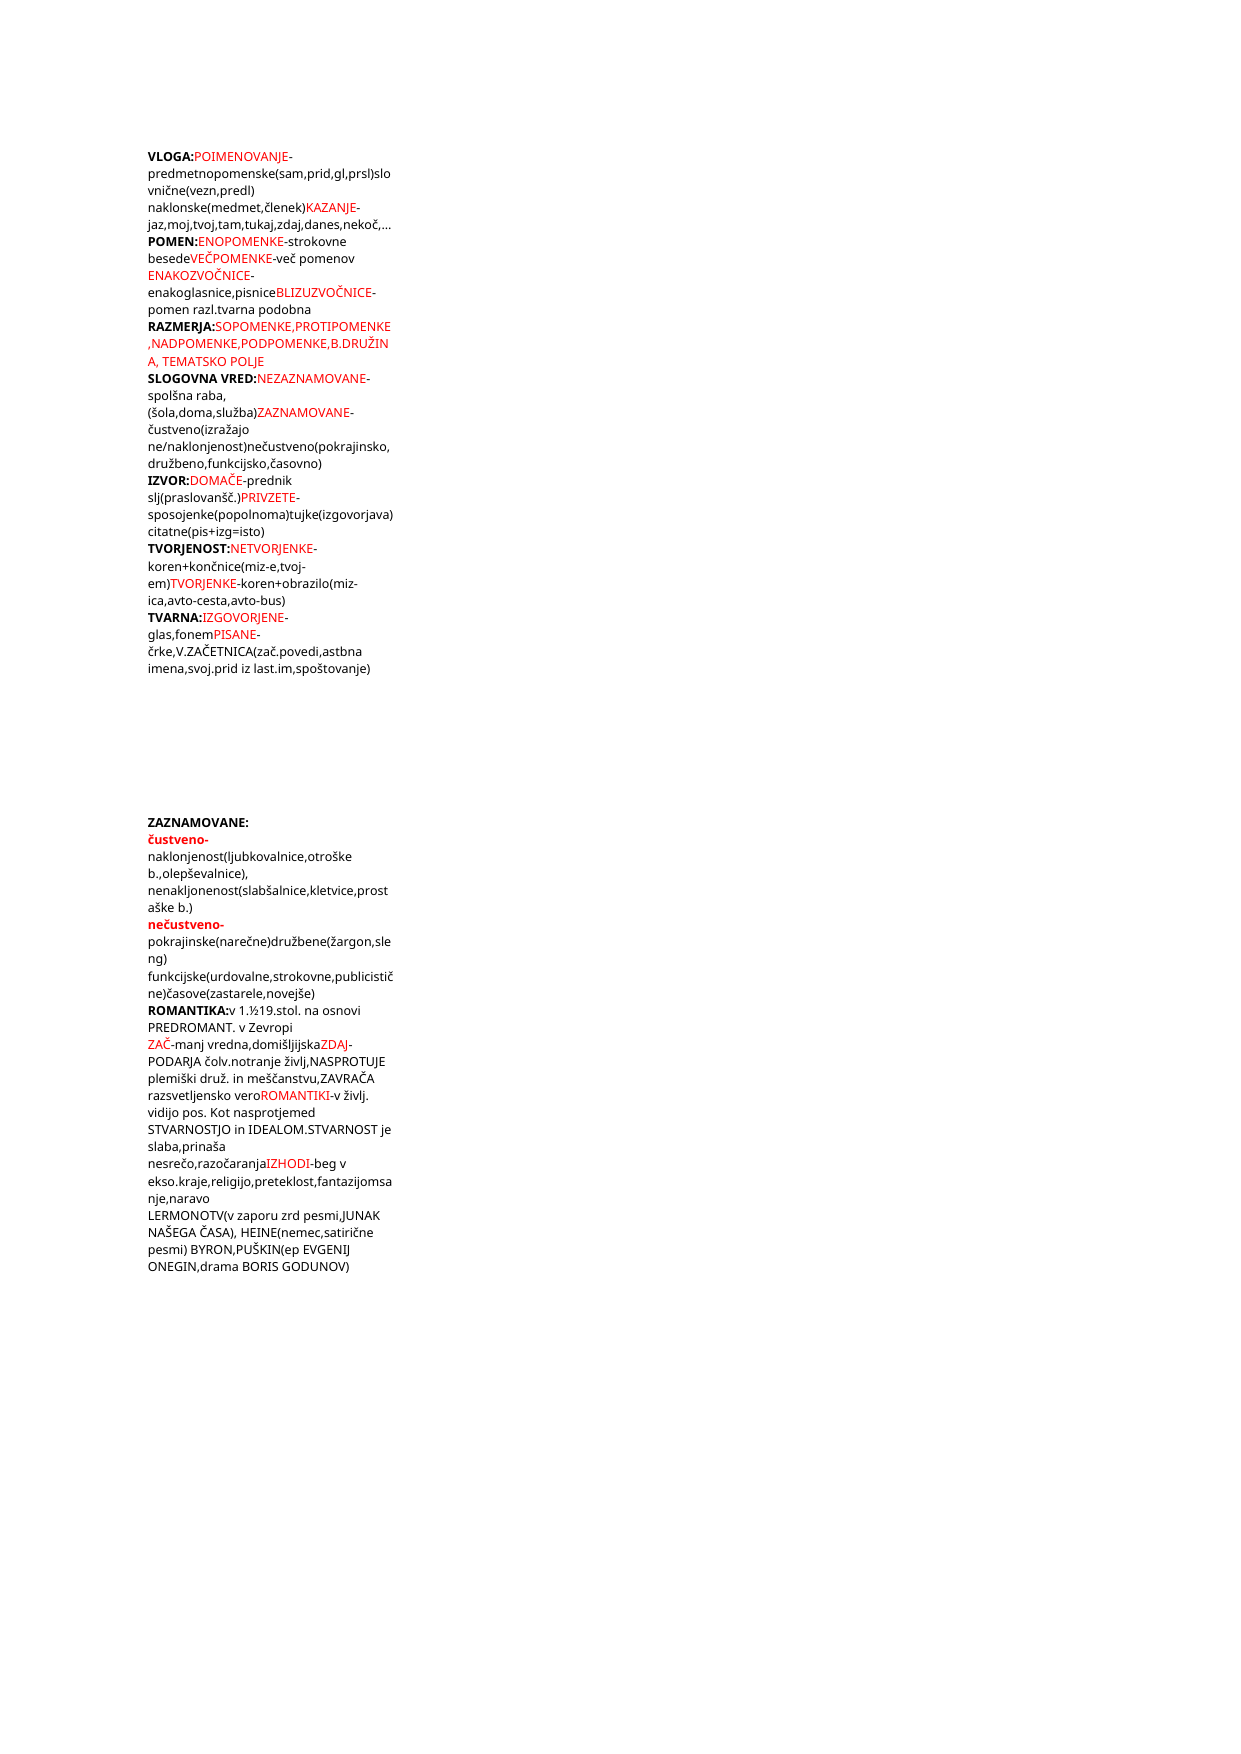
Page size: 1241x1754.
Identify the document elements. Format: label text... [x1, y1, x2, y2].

text naklonske(medmet,členek)KAZANJE-jaz,moj,tvoj,tam,tukaj,zdaj,danes,nekoč,… [148, 199, 394, 233]
text IZVOR:DOMAČE-prednik slj(praslovanšč.)PRIVZETE-sposojenke(popolnoma)tujke(izgovorjava)citatne(pis+izg=isto) [148, 472, 394, 541]
text SLOGOVNA VRED:NEZAZNAMOVANE-spolšna raba,(šola,doma,služba)ZAZNAMOVANE-čustveno(izražajo ne/naklonjenost)nečustveno(pokrajinsko,družbeno,funkcijsko,časovno) [148, 370, 394, 472]
text TVARNA:IZGOVORJENE-glas,fonemPISANE-črke,V.ZAČETNICA(zač.povedi,astbna imena,svoj.prid iz last.im,spoštovanje) [148, 609, 394, 677]
text nečustveno- pokrajinske(narečne)družbene(žargon,sleng) funkcijske(urdovalne,strokovne,publicistične)časove(zastarele,novejše) [148, 916, 394, 1002]
text LERMONOTV(v zaporu zrd pesmi,JUNAK NAŠEGA ČASA), HEINE(nemec,satirične pesmi) BYRON,PUŠKIN(ep EVGENIJ ONEGIN,drama BORIS GODUNOV) [148, 1207, 394, 1275]
text POMEN:ENOPOMENKE-strokovne besedeVEČPOMENKE-več pomenov [148, 233, 394, 267]
text ZAZNAMOVANE: [148, 814, 394, 831]
text TVORJENOST:NETVORJENKE-koren+končnice(miz-e,tvoj-em)TVORJENKE-koren+obrazilo(miz-ica,avto-cesta,avto-bus) [148, 541, 394, 609]
text čustveno-naklonjenost(ljubkovalnice,otroške b.,olepševalnice), [148, 831, 394, 882]
text nenakljonenost(slabšalnice,kletvice,prostaške b.) [148, 882, 394, 916]
text ROMANTIKA:v 1.½19.stol. na osnovi PREDROMANT. v Zevropi [148, 1002, 394, 1036]
text RAZMERJA:SOPOMENKE,PROTIPOMENKE,NADPOMENKE,PODPOMENKE,B.DRUŽINA, TEMATSKO POLJE [148, 318, 394, 370]
text ENAKOZVOČNICE-enakoglasnice,pisniceBLIZUZVOČNICE-pomen razl.tvarna podobna [148, 267, 394, 318]
text VLOGA:POIMENOVANJE-predmetnopomenske(sam,prid,gl,prsl)slovnične(vezn,predl) [148, 148, 394, 199]
text ZAČ-manj vredna,domišljijskaZDAJ-PODARJA čolv.notranje življ,NASPROTUJE plemiški druž. in meščanstvu,ZAVRAČA razsvetljensko veroROMANTIKI-v življ. vidijo pos. Kot nasprotjemed STVARNOSTJO in IDEALOM.STVARNOST je slaba,prinaša nesrečo,razočaranjaIZHODI-beg v ekso.kraje,religijo,preteklost,fantazijomsanje,naravo [148, 1036, 394, 1207]
